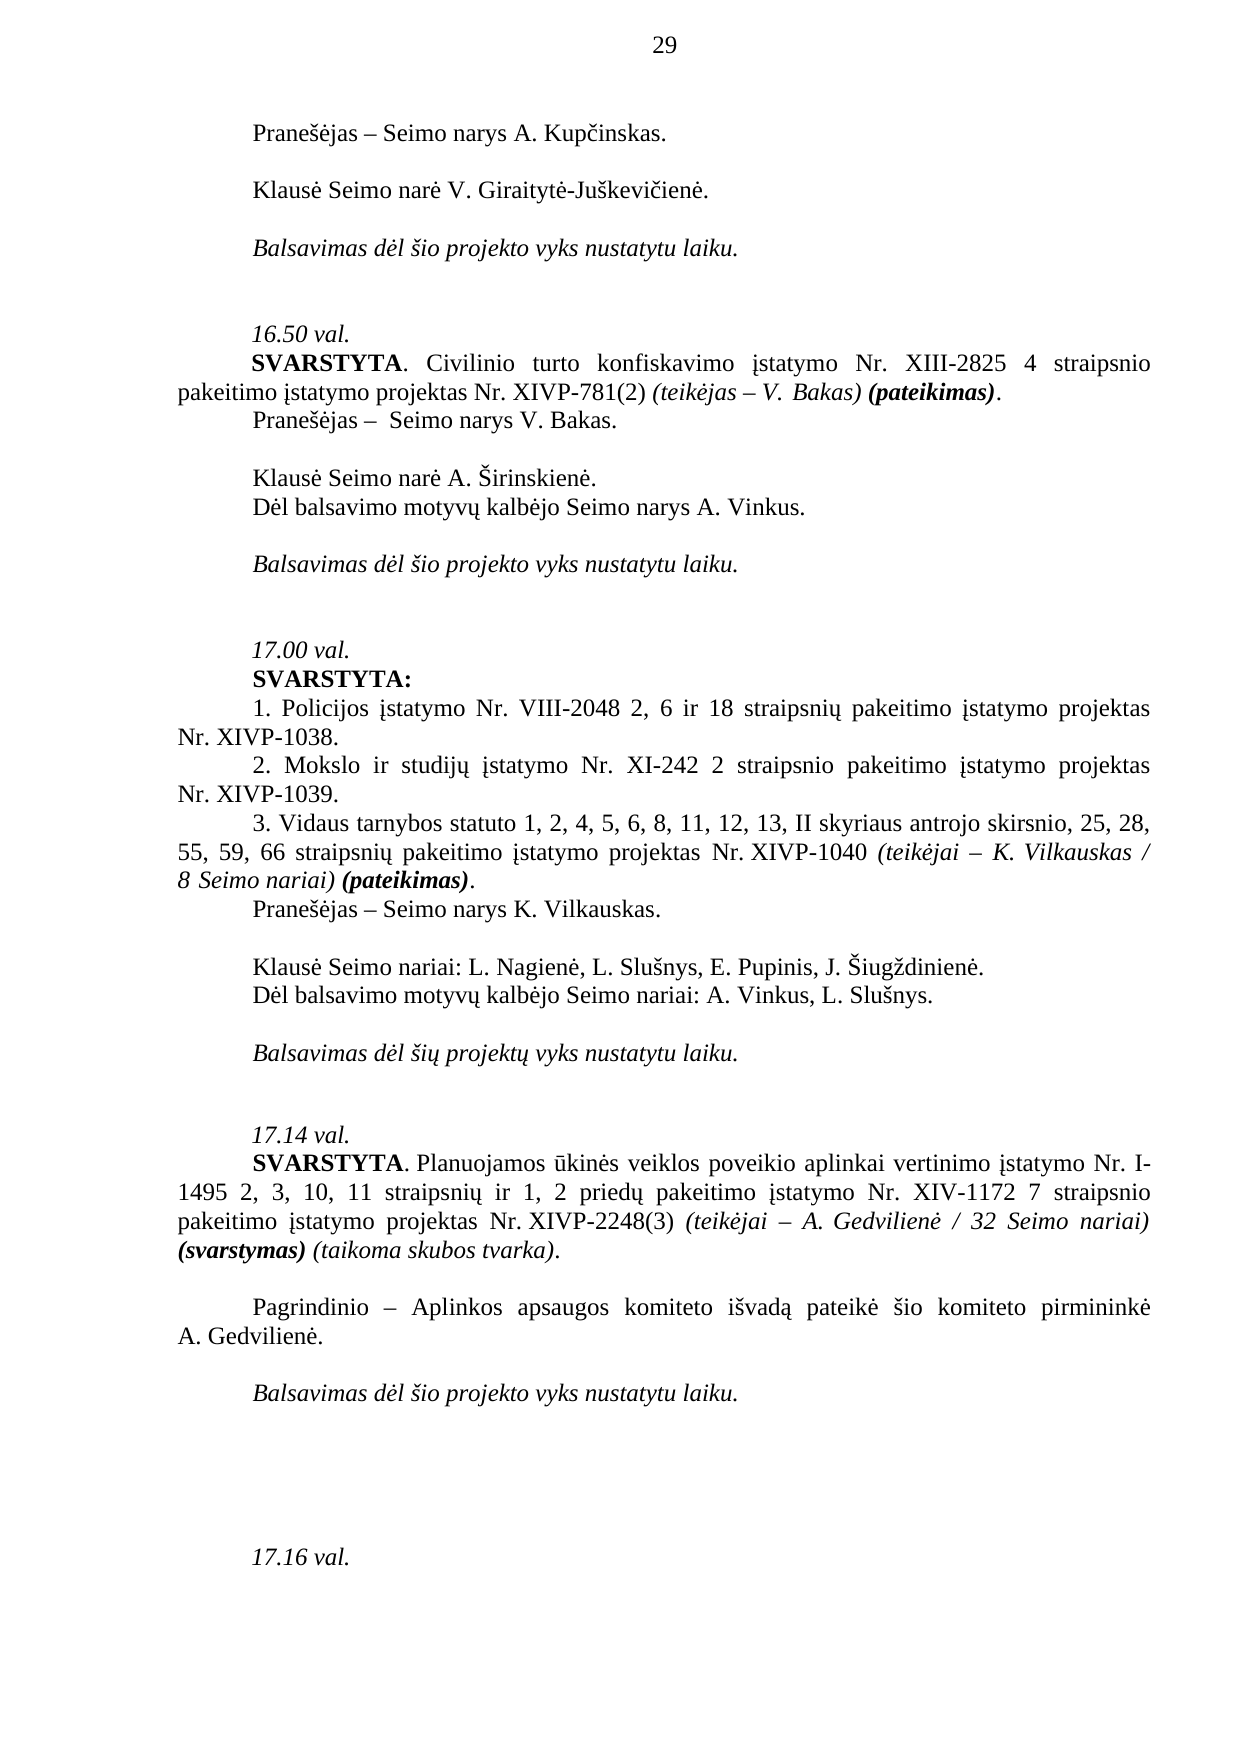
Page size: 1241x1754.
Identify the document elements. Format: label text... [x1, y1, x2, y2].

text 17.16 val. [177, 1542, 1152, 1570]
text 17.14 val. [177, 1120, 1152, 1148]
text Pranešėjas – Seimo narys A. Kupčinskas. [177, 118, 1152, 147]
text 16.50 val. [177, 319, 1152, 348]
text Klausė Seimo narė A. Širinskienė. [177, 463, 1152, 492]
text Balsavimas dėl šio projekto vyks nustatytu laiku. [177, 1378, 1152, 1407]
text Balsavimas dėl šių projektų vyks nustatytu laiku. [177, 1038, 1152, 1067]
text 17.00 val. [177, 636, 1152, 664]
text Pranešėjas – Seimo narys V. Bakas. [177, 406, 1152, 434]
text Balsavimas dėl šio projekto vyks nustatytu laiku. [177, 549, 1152, 578]
text Balsavimas dėl šio projekto vyks nustatytu laiku. [177, 233, 1152, 262]
text SVARSTYTA. Civilinio turto konfiskavimo įstatymo Nr. XIII-2825 4 straipsnio pakeitimo įstatymo projektas Nr. XIVP-781(2) (teikėjas – V. Bakas) (pateikimas). [177, 348, 1152, 406]
text SVARSTYTA: [177, 664, 1152, 693]
text 3. Vidaus tarnybos statuto 1, 2, 4, 5, 6, 8, 11, 12, 13, II skyriaus antrojo skirsnio, 25, 28, 55, 59, 66 straipsnių pakeitimo įstatymo projektas Nr. XIVP-1040 (teikėjai – K. Vilkauskas / 8 Seimo nariai) (pateikimas). [177, 808, 1152, 894]
text Klausė Seimo nariai: L. Nagienė, L. Slušnys, E. Pupinis, J. Šiugždinienė. [177, 952, 1152, 981]
text Dėl balsavimo motyvų kalbėjo Seimo narys A. Vinkus. [177, 492, 1152, 521]
text Dėl balsavimo motyvų kalbėjo Seimo nariai: A. Vinkus, L. Slušnys. [177, 981, 1152, 1009]
text 2. Mokslo ir studijų įstatymo Nr. XI-242 2 straipsnio pakeitimo įstatymo projektas Nr. XIVP-1039. [177, 751, 1152, 808]
text Klausė Seimo narė V. Giraitytė-Juškevičienė. [177, 176, 1152, 204]
text SVARSTYTA. Planuojamos ūkinės veiklos poveikio aplinkai vertinimo įstatymo Nr. I-1495 2, 3, 10, 11 straipsnių ir 1, 2 priedų pakeitimo įstatymo Nr. XIV-1172 7 straipsnio pakeitimo įstatymo projektas Nr. XIVP-2248(3) (teikėjai – A. Gedvilienė / 32 Seimo nariai) (svarstymas) (taikoma skubos tvarka). [177, 1148, 1152, 1263]
text Pranešėjas – Seimo narys K. Vilkauskas. [177, 894, 1152, 923]
text 1. Policijos įstatymo Nr. VIII-2048 2, 6 ir 18 straipsnių pakeitimo įstatymo projektas Nr. XIVP-1038. [177, 693, 1152, 751]
text Pagrindinio – Aplinkos apsaugos komiteto išvadą pateikė šio komiteto pirmininkė A. Gedvilienė. [177, 1292, 1152, 1350]
